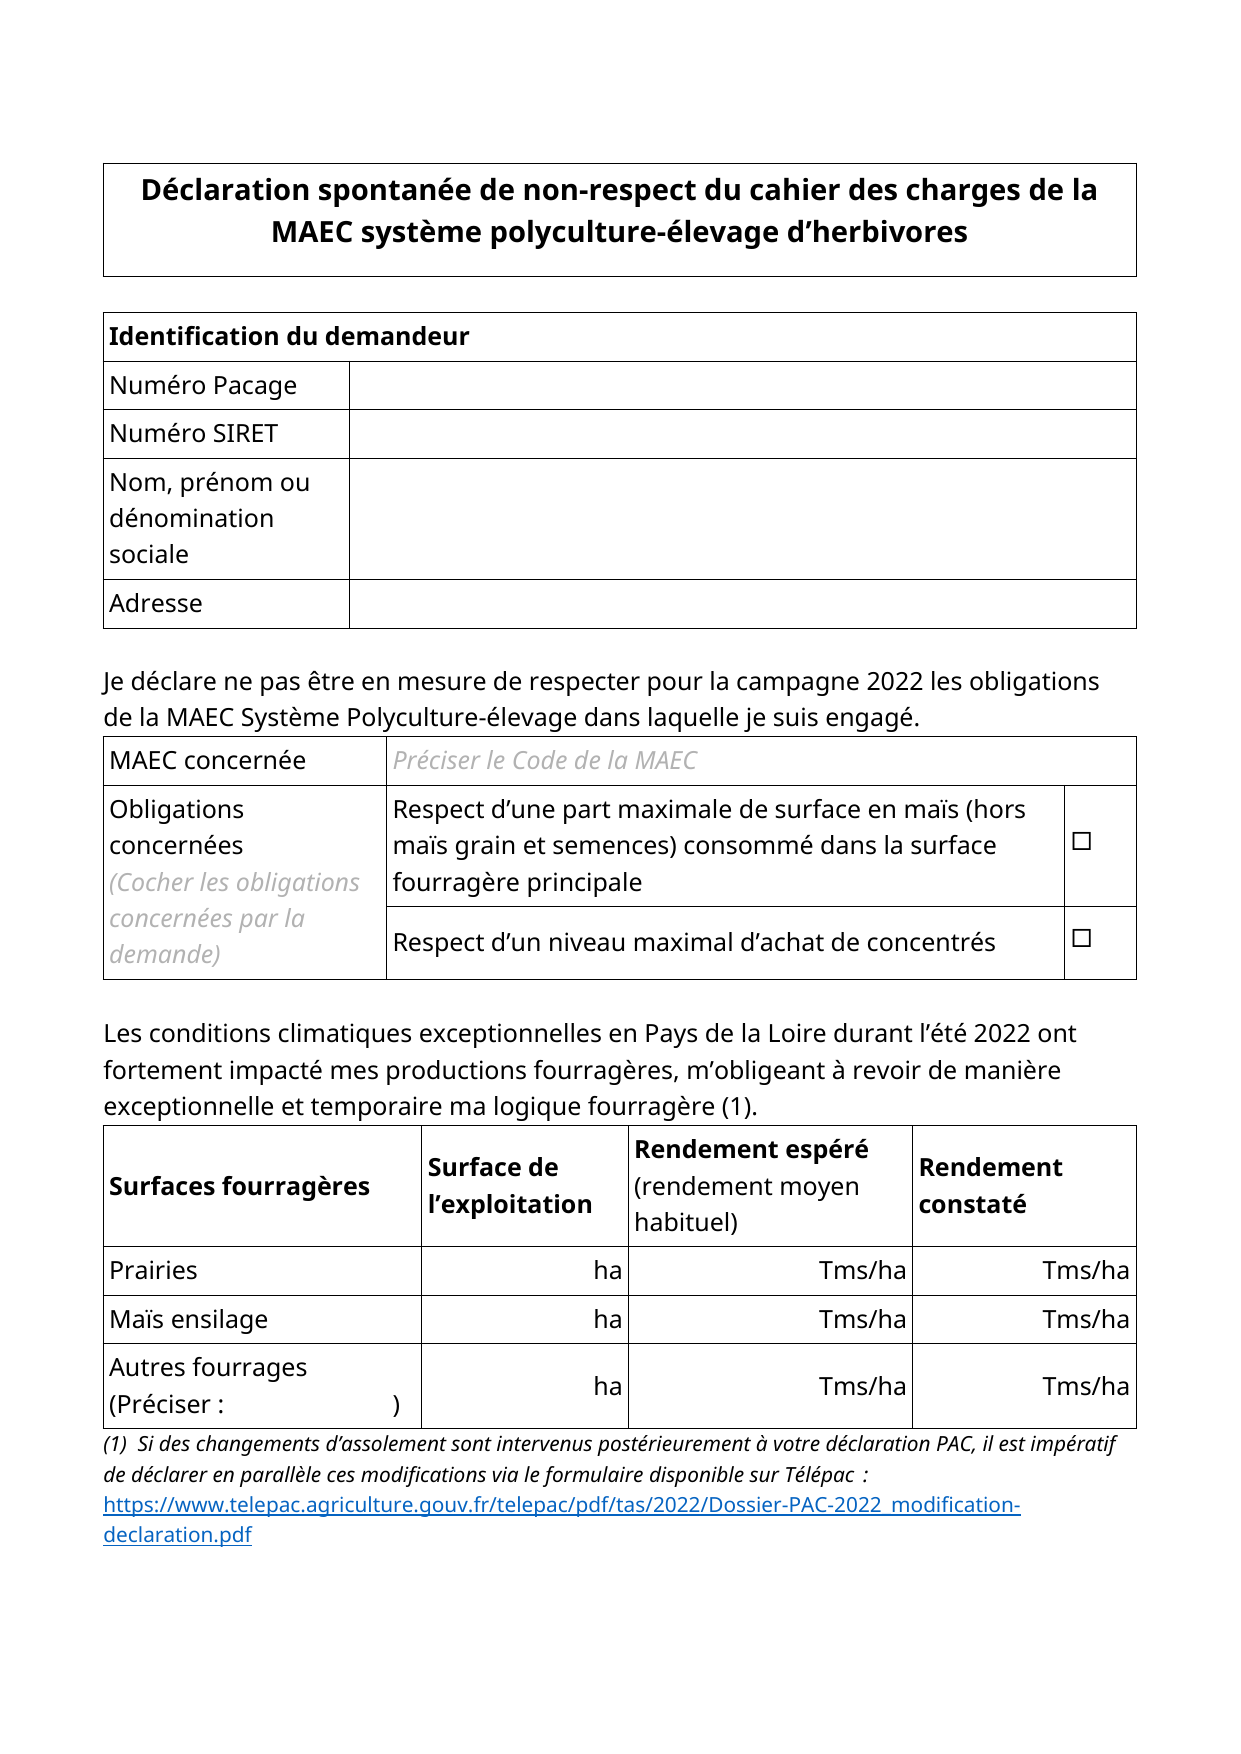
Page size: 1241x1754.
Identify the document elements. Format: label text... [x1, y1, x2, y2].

table_cell ha [422, 1296, 628, 1343]
text Les conditions climatiques exceptionnelles en Pays de la Loire durant l’été 2022 ont fortement impacté mes productions fourragères, m’obligeant à revoir de manière exceptionnelle et temporaire ma logique fourragère (1). [103, 1016, 1136, 1123]
table_cell [350, 362, 1136, 409]
table_cell Adresse [104, 580, 349, 627]
table_cell Obligations concernées (Cocher les obligations concernées par la demande) [104, 786, 386, 979]
table_cell Respect d’une part maximale de surface en maïs (hors maïs grain et semences) consommé dans la surface fourragère principale [387, 786, 1064, 906]
table_cell [350, 459, 1136, 579]
text Je déclare ne pas être en mesure de respecter pour la campagne 2022 les obligations de la MAEC Système Polyculture-élevage dans laquelle je suis engagé. [103, 663, 1136, 734]
table_cell Tms/ha [629, 1296, 912, 1343]
table_cell Numéro Pacage [104, 362, 349, 409]
table_cell Nom, prénom ou dénomination sociale [104, 459, 349, 579]
table_cell Tms/ha [913, 1344, 1136, 1428]
table_cell  [1065, 907, 1136, 979]
table_cell Prairies [104, 1247, 421, 1295]
table_cell ha [422, 1344, 628, 1428]
table_header MAEC concernée [104, 737, 386, 785]
text (1) Si des changements d’assolement sont intervenus postérieurement à votre déclaration PAC, il est impératif de déclarer en parallèle ces modifications via le formulaire disponible sur Télépac : https://www.telepac.agriculture.gouv.fr/telepac/pdf/tas/2022/Dossier-PAC-2022_modification-declaration.pdf [103, 1429, 1136, 1549]
table_cell  [1065, 786, 1136, 906]
table_header Rendement constaté [913, 1126, 1136, 1246]
table_cell Tms/ha [629, 1344, 912, 1428]
table_header Préciser le Code de la MAEC [387, 737, 1136, 785]
table_cell Tms/ha [913, 1296, 1136, 1343]
table_cell Autres fourrages (Préciser : ) [104, 1344, 421, 1428]
table_header Rendement espéré (rendement moyen habituel) [629, 1126, 912, 1246]
table_header Surfaces fourragères [104, 1126, 421, 1246]
table_header Déclaration spontanée de non-respect du cahier des charges de la MAEC système polyculture-élevage d’herbivores [104, 164, 1136, 276]
table_cell ha [422, 1247, 628, 1295]
table_cell Maïs ensilage [104, 1296, 421, 1343]
table_header Surface de l’exploitation [422, 1126, 628, 1246]
table_cell [350, 580, 1136, 627]
table_cell [350, 410, 1136, 458]
table_cell Numéro SIRET [104, 410, 349, 458]
table_cell Tms/ha [913, 1247, 1136, 1295]
table_cell Respect d’un niveau maximal d’achat de concentrés [387, 907, 1064, 979]
table_header Identification du demandeur [104, 313, 1136, 361]
table_cell Tms/ha [629, 1247, 912, 1295]
